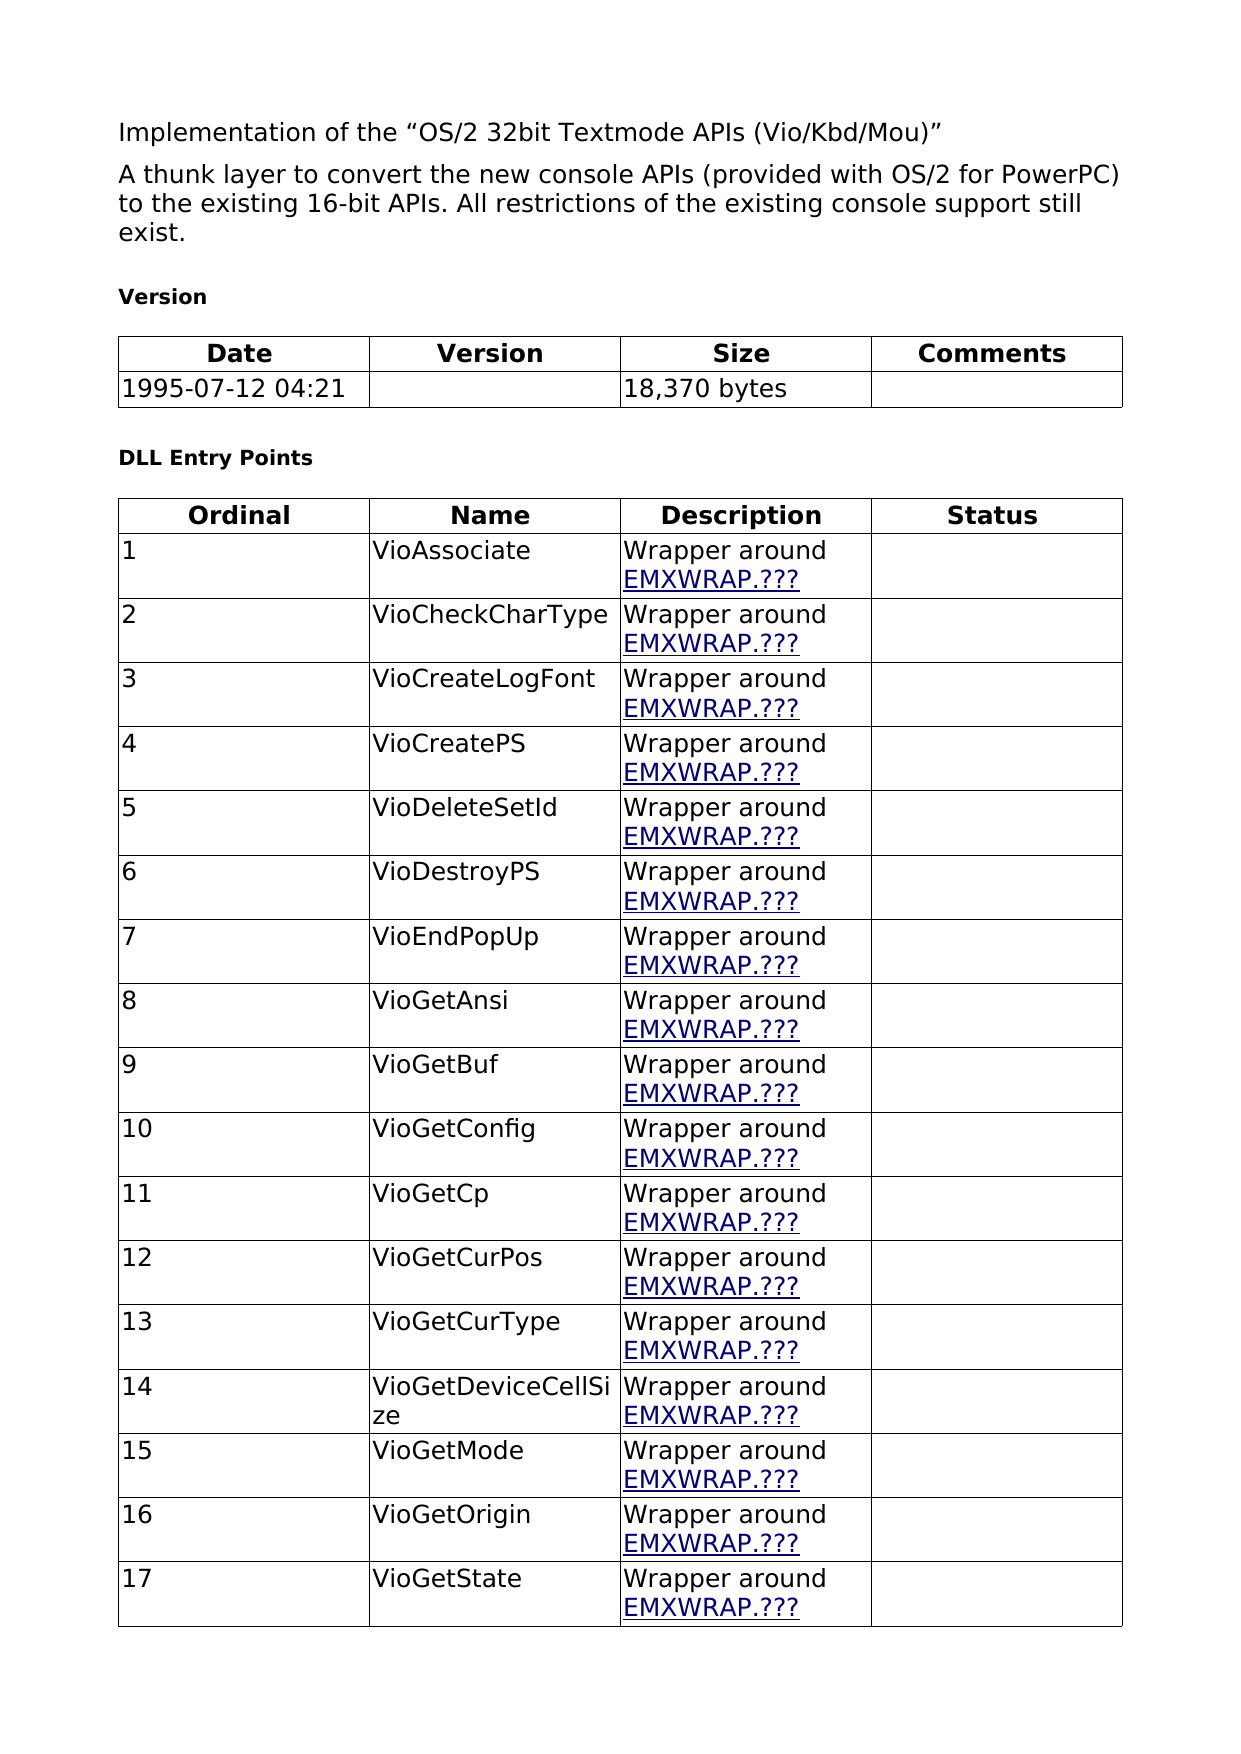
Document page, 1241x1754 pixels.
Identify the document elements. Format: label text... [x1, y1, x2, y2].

table_cell [872, 1305, 1122, 1369]
table_cell [872, 1113, 1122, 1176]
table_cell Wrapper around EMXWRAP.??? [621, 1113, 871, 1176]
table_cell VioGetConfig [370, 1113, 620, 1176]
table_cell Wrapper around EMXWRAP.??? [621, 1305, 871, 1369]
table_cell [872, 1177, 1122, 1240]
table_cell VioCheckCharType [370, 599, 620, 662]
table_cell 7 [119, 920, 369, 983]
table_cell VioEndPopUp [370, 920, 620, 983]
table_header Name [370, 499, 620, 533]
table_cell VioGetCp [370, 1177, 620, 1240]
table_cell VioGetAnsi [370, 984, 620, 1047]
table_cell [872, 727, 1122, 790]
table_cell 12 [119, 1241, 369, 1304]
subtitle Version [118, 285, 1122, 309]
table_cell [872, 534, 1122, 597]
table_cell 1995-07-12 04:21 [119, 372, 369, 407]
table_cell Wrapper around EMXWRAP.??? [621, 1241, 871, 1304]
table_cell VioCreatePS [370, 727, 620, 790]
table_cell [872, 372, 1122, 407]
table_cell VioGetBuf [370, 1048, 620, 1112]
table_cell Wrapper around EMXWRAP.??? [621, 1177, 871, 1240]
table_cell 13 [119, 1305, 369, 1369]
table_cell [872, 1048, 1122, 1112]
table_cell [872, 1241, 1122, 1304]
table_cell Wrapper around EMXWRAP.??? [621, 1048, 871, 1112]
table_header Version [370, 337, 620, 371]
table_header Comments [872, 337, 1122, 371]
table_cell 16 [119, 1498, 369, 1561]
table_cell 14 [119, 1370, 369, 1433]
table_cell [872, 599, 1122, 662]
table_cell 9 [119, 1048, 369, 1112]
table_cell [872, 984, 1122, 1047]
subtitle DLL Entry Points [118, 446, 1122, 471]
table_cell Wrapper around EMXWRAP.??? [621, 1498, 871, 1561]
table_header Date [119, 337, 369, 371]
table_cell 4 [119, 727, 369, 790]
table_cell 3 [119, 663, 369, 726]
table_cell Wrapper around EMXWRAP.??? [621, 856, 871, 919]
table_header Size [621, 337, 871, 371]
table_cell Wrapper around EMXWRAP.??? [621, 599, 871, 662]
table_cell 8 [119, 984, 369, 1047]
table_cell 17 [119, 1562, 369, 1626]
table_cell [872, 1498, 1122, 1561]
table_cell Wrapper around EMXWRAP.??? [621, 1370, 871, 1433]
table_cell VioDeleteSetId [370, 791, 620, 854]
table_cell Wrapper around EMXWRAP.??? [621, 1434, 871, 1497]
table_cell VioGetDeviceCellSize [370, 1370, 620, 1433]
table_cell [872, 920, 1122, 983]
table_cell Wrapper around EMXWRAP.??? [621, 727, 871, 790]
table_cell 2 [119, 599, 369, 662]
table_cell VioAssociate [370, 534, 620, 597]
table_header Description [621, 499, 871, 533]
table_cell 10 [119, 1113, 369, 1176]
table_cell [872, 856, 1122, 919]
table_cell [872, 1370, 1122, 1433]
table_cell 11 [119, 1177, 369, 1240]
table_header Status [872, 499, 1122, 533]
table_cell Wrapper around EMXWRAP.??? [621, 791, 871, 854]
table_cell 18,370 bytes [621, 372, 871, 407]
table_cell 6 [119, 856, 369, 919]
table_cell [370, 372, 620, 407]
table_cell VioGetState [370, 1562, 620, 1626]
text A thunk layer to convert the new console APIs (provided with OS/2 for PowerPC) to the existing 16-bit APIs. All restrictions of the existing console support still exist. [118, 160, 1122, 247]
table_cell VioGetCurType [370, 1305, 620, 1369]
table_cell VioGetOrigin [370, 1498, 620, 1561]
table_cell Wrapper around EMXWRAP.??? [621, 663, 871, 726]
table_cell 15 [119, 1434, 369, 1497]
table_cell [872, 663, 1122, 726]
table_cell VioDestroyPS [370, 856, 620, 919]
table_header Ordinal [119, 499, 369, 533]
table_cell Wrapper around EMXWRAP.??? [621, 1562, 871, 1626]
table_cell Wrapper around EMXWRAP.??? [621, 984, 871, 1047]
table_cell 1 [119, 534, 369, 597]
table_cell Wrapper around EMXWRAP.??? [621, 534, 871, 597]
table_cell VioGetCurPos [370, 1241, 620, 1304]
text Implementation of the “OS/2 32bit Textmode APIs (Vio/Kbd/Mou)” [118, 118, 1122, 147]
table_cell [872, 1562, 1122, 1626]
table_cell [872, 1434, 1122, 1497]
table_cell 5 [119, 791, 369, 854]
table_cell [872, 791, 1122, 854]
table_cell VioGetMode [370, 1434, 620, 1497]
table_cell Wrapper around EMXWRAP.??? [621, 920, 871, 983]
table_cell VioCreateLogFont [370, 663, 620, 726]
